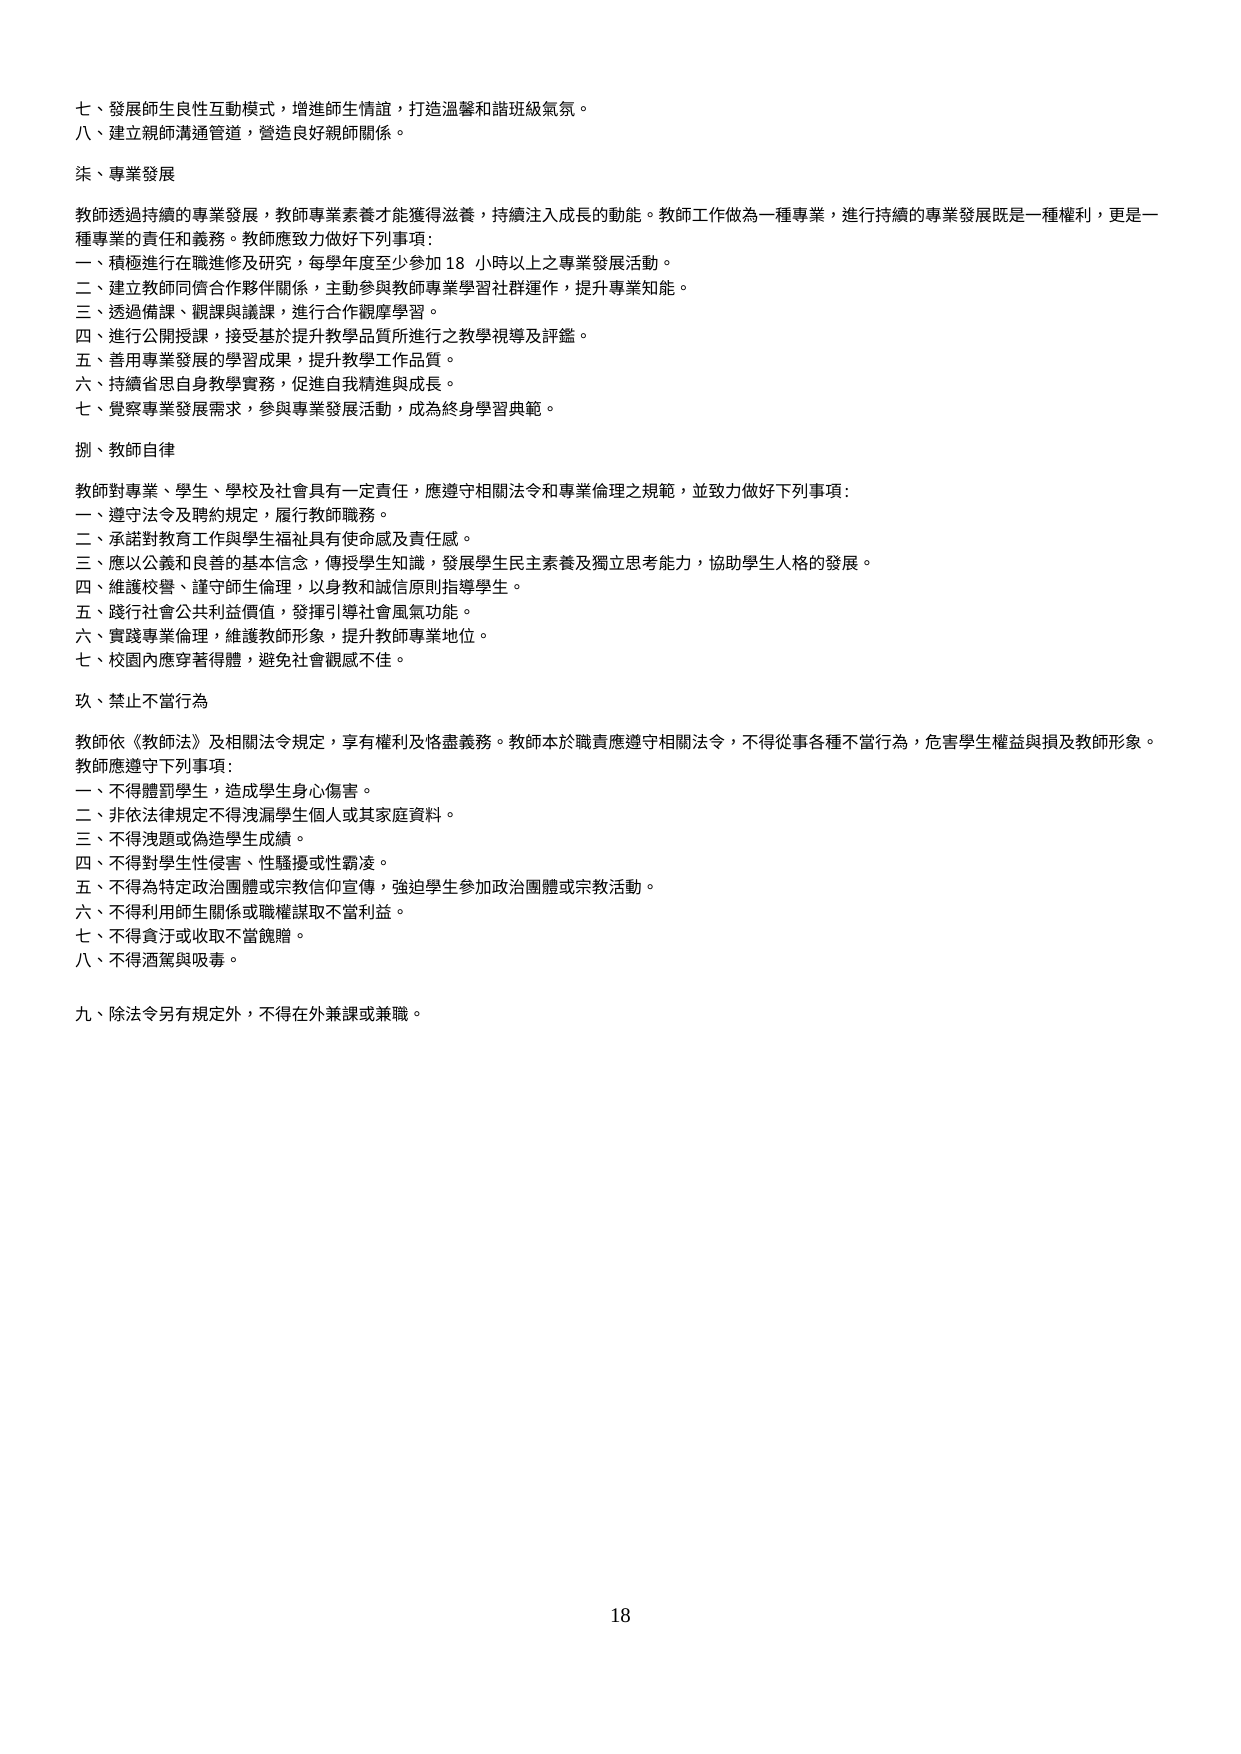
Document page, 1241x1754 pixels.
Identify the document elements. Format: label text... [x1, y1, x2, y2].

text 四、維護校譽、謹守師生倫理，以身教和誠信原則指導學生。 [75, 574, 1165, 599]
text 五、踐行社會公共利益價值，發揮引導社會風氣功能。 [75, 599, 1165, 623]
text 教師透過持續的專業發展，教師專業素養才能獲得滋養，持續注入成長的動能。教師工作做為一種專業，進行持續的專業發展既是一種權利，更是一種專業的責任和義務。教師應致力做好下列事項: [75, 202, 1165, 250]
text 四、進行公開授課，接受基於提升教學品質所進行之教學視導及評鑑。 [75, 323, 1165, 347]
text 教師對專業、學生、學校及社會具有一定責任，應遵守相關法令和專業倫理之規範，並致力做好下列事項: [75, 478, 1165, 502]
text 三、透過備課、觀課與議課，進行合作觀摩學習。 [75, 299, 1165, 323]
text 六、持續省思自身教學實務，促進自我精進與成長。 [75, 371, 1165, 396]
text 二、非依法律規定不得洩漏學生個人或其家庭資料。 [75, 802, 1165, 826]
text 捌、教師自律 [75, 437, 1165, 461]
text 八、建立親師溝通管道，營造良好親師關係。 [75, 120, 1165, 144]
text 九、除法令另有規定外，不得在外兼課或兼職。 [75, 971, 1165, 1034]
text 一、不得體罰學生，造成學生身心傷害。 [75, 778, 1165, 802]
text 五、善用專業發展的學習成果，提升教學工作品質。 [75, 347, 1165, 371]
text 一、積極進行在職進修及研究，每學年度至少參加18 小時以上之專業發展活動。 [75, 250, 1165, 275]
text 柒、專業發展 [75, 161, 1165, 185]
text 三、不得洩題或偽造學生成績。 [75, 826, 1165, 850]
text 二、承諾對教育工作與學生福祉具有使命感及責任感。 [75, 526, 1165, 550]
text 八、不得酒駕與吸毒。 [75, 947, 1165, 971]
text 四、不得對學生性侵害、性騷擾或性霸凌。 [75, 850, 1165, 874]
text 六、實踐專業倫理，維護教師形象，提升教師專業地位。 [75, 623, 1165, 647]
text 玖、禁止不當行為 [75, 688, 1165, 712]
text 三、應以公義和良善的基本信念，傳授學生知識，發展學生民主素養及獨立思考能力，協助學生人格的發展。 [75, 550, 1165, 574]
text 七、不得貪汙或收取不當餽贈。 [75, 923, 1165, 947]
text 五、不得為特定政治團體或宗教信仰宣傳，強迫學生參加政治團體或宗教活動。 [75, 874, 1165, 899]
text 一、遵守法令及聘約規定，履行教師職務。 [75, 502, 1165, 526]
text 七、發展師生良性互動模式，增進師生情誼，打造溫馨和諧班級氣氛。 [75, 96, 1165, 120]
text 二、建立教師同儕合作夥伴關係，主動參與教師專業學習社群運作，提升專業知能。 [75, 275, 1165, 299]
text 七、校園內應穿著得體，避免社會觀感不佳。 [75, 647, 1165, 671]
text 六、不得利用師生關係或職權謀取不當利益。 [75, 899, 1165, 923]
text 教師依《教師法》及相關法令規定，享有權利及恪盡義務。教師本於職責應遵守相關法令，不得從事各種不當行為，危害學生權益與損及教師形象。教師應遵守下列事項: [75, 729, 1165, 778]
text 七、覺察專業發展需求，參與專業發展活動，成為終身學習典範。 [75, 396, 1165, 420]
